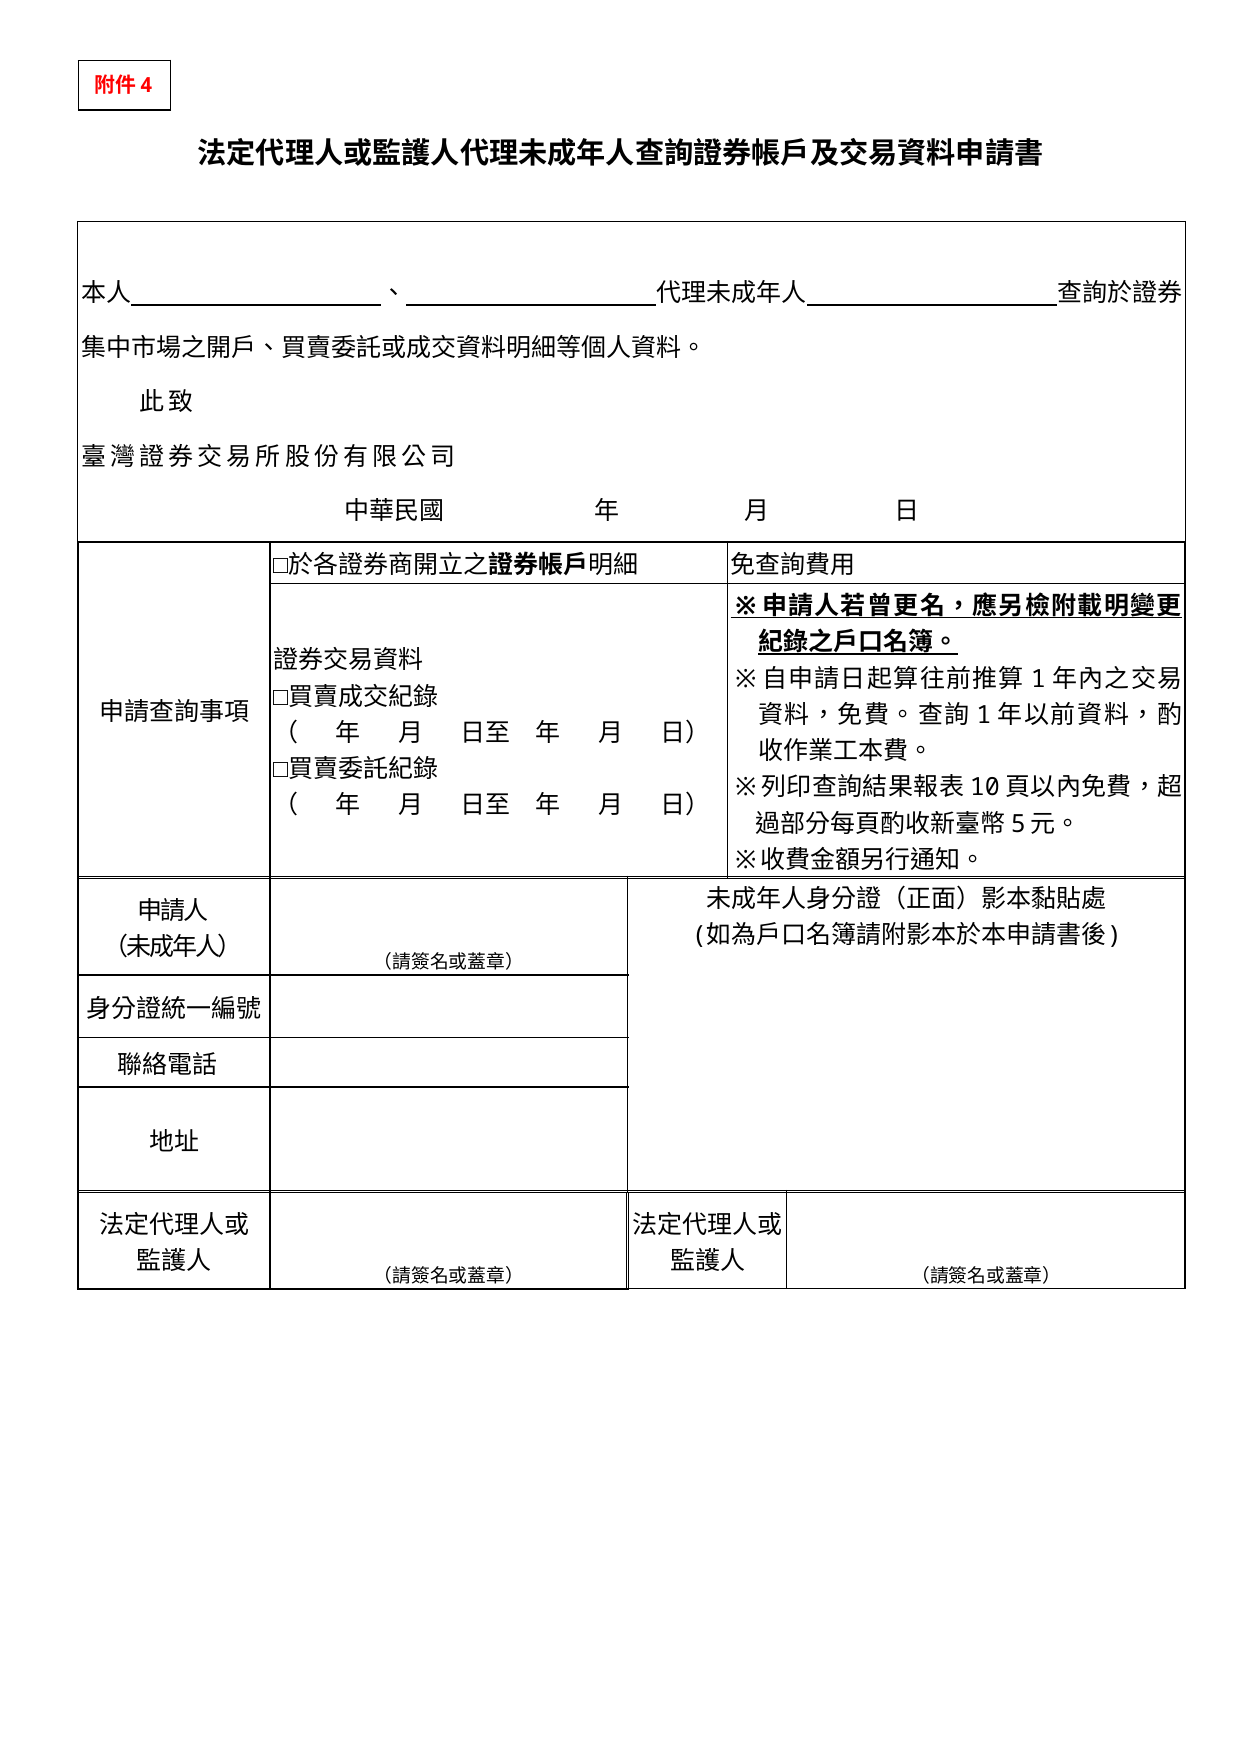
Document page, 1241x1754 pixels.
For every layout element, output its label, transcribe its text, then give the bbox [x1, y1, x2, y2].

table_cell 未成年人身分證（正面）影本黏貼處 (如為戶口名簿請附影本於本申請書後) [628, 879, 1184, 1190]
table_cell 地址 [79, 1088, 269, 1190]
table_cell 申請查詢事項 [79, 543, 269, 876]
table_cell 法定代理人或 監護人 [79, 1193, 269, 1288]
table_header 本人 、 代理未成年人 查詢於證券集中市場之開戶、買賣委託或成交資料明細等個人資料。 此致 臺灣證券交易所股份有限公司 中華民國 年 月 日 [78, 222, 1185, 541]
table_cell 證券交易資料 □買賣成交紀錄 （ 年 月 日至 年 月 日） □買賣委託紀錄 （ 年 月 日至 年 月 日） [271, 584, 727, 876]
table_cell （請簽名或蓋章） [271, 1193, 626, 1288]
table_cell 身分證統一編號 [79, 976, 269, 1037]
table_cell [271, 1088, 627, 1190]
table_cell [271, 1038, 627, 1086]
table_cell □於各證券商開立之證券帳戶明細 [271, 543, 727, 582]
table_cell （請簽名或蓋章） [787, 1193, 1184, 1288]
text 附件4 [94, 68, 155, 99]
table_cell 法定代理人或監護人 [629, 1193, 786, 1288]
table_cell ※申請人若曾更名，應另檢附載明變更紀錄之戶口名簿。 ※自申請日起算往前推算1年內之交易資料，免費。查詢1年以前資料，酌收作業工本費。 ※列印查詢結果報表10頁以內免費，超過部分每頁酌收新臺幣5元。 ※收費金額另行通知。 [728, 584, 1184, 876]
table_cell 聯絡電話 [79, 1038, 269, 1086]
table_cell 申請人 （未成年人） [79, 879, 269, 974]
table_cell （請簽名或蓋章） [271, 879, 627, 974]
table_cell 免查詢費用 [728, 543, 1184, 582]
table_cell [271, 976, 627, 1037]
text 法定代理人或監護人代理未成年人查詢證券帳戶及交易資料申請書 [75, 130, 1165, 172]
